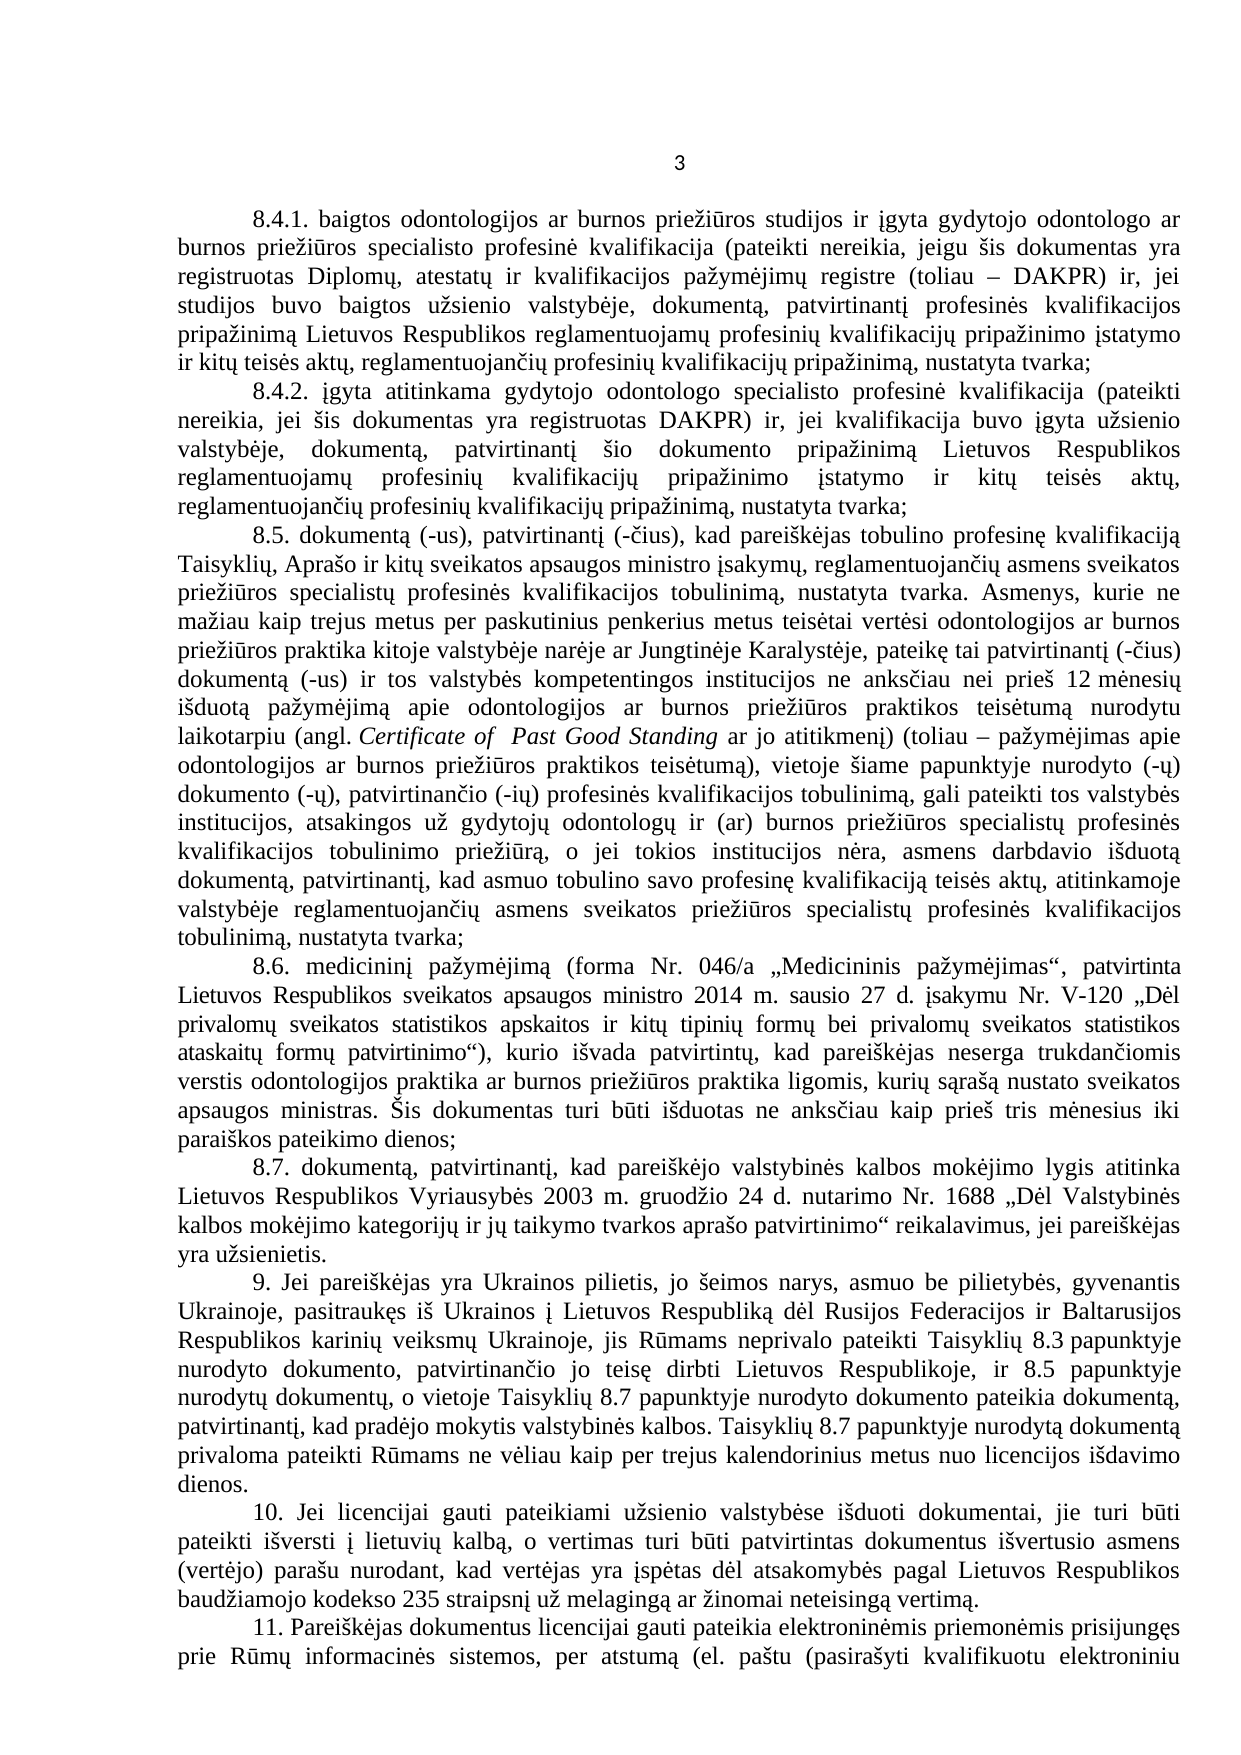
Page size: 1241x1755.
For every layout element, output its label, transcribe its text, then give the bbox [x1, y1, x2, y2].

text 8.7. dokumentą, patvirtinantį, kad pareiškėjo valstybinės kalbos mokėjimo lygis atitinka Lietuvos Respublikos Vyriausybės 2003 m. gruodžio 24 d. nutarimo Nr. 1688 „Dėl Valstybinės kalbos mokėjimo kategorijų ir jų taikymo tvarkos aprašo patvirtinimo“ reikalavimus, jei pareiškėjas yra užsienietis. [177, 1152, 1181, 1267]
text 10. Jei licencijai gauti pateikiami užsienio valstybėse išduoti dokumentai, jie turi būti pateikti išversti į lietuvių kalbą, o vertimas turi būti patvirtintas dokumentus išvertusio asmens (vertėjo) parašu nurodant, kad vertėjas yra įspėtas dėl atsakomybės pagal Lietuvos Respublikos baudžiamojo kodekso 235 straipsnį už melagingą ar žinomai neteisingą vertimą. [177, 1497, 1181, 1612]
text 11. Pareiškėjas dokumentus licencijai gauti pateikia elektroninėmis priemonėmis prisijungęs prie Rūmų informacinės sistemos, per atstumą (el. paštu (pasirašyti kvalifikuotu elektroniniu [177, 1612, 1181, 1670]
text 9. Jei pareiškėjas yra Ukrainos pilietis, jo šeimos narys, asmuo be pilietybės, gyvenantis Ukrainoje, pasitraukęs iš Ukrainos į Lietuvos Respubliką dėl Rusijos Federacijos ir Baltarusijos Respublikos karinių veiksmų Ukrainoje, jis Rūmams neprivalo pateikti Taisyklių 8.3 papunktyje nurodyto dokumento, patvirtinančio jo teisę dirbti Lietuvos Respublikoje, ir 8.5 papunktyje nurodytų dokumentų, o vietoje Taisyklių 8.7 papunktyje nurodyto dokumento pateikia dokumentą, patvirtinantį, kad pradėjo mokytis valstybinės kalbos. Taisyklių 8.7 papunktyje nurodytą dokumentą privaloma pateikti Rūmams ne vėliau kaip per trejus kalendorinius metus nuo licencijos išdavimo dienos. [177, 1267, 1181, 1497]
text 8.6. medicininį pažymėjimą (forma Nr. 046/a „Medicininis pažymėjimas“, patvirtinta Lietuvos Respublikos sveikatos apsaugos ministro 2014 m. sausio 27 d. įsakymu Nr. V-120 „Dėl privalomų sveikatos statistikos apskaitos ir kitų tipinių formų bei privalomų sveikatos statistikos ataskaitų formų patvirtinimo“), kurio išvada patvirtintų, kad pareiškėjas neserga trukdančiomis verstis odontologijos praktika ar burnos priežiūros praktika ligomis, kurių sąrašą nustato sveikatos apsaugos ministras. Šis dokumentas turi būti išduotas ne anksčiau kaip prieš tris mėnesius iki paraiškos pateikimo dienos; [177, 951, 1181, 1152]
text 8.4.1. baigtos odontologijos ar burnos priežiūros studijos ir įgyta gydytojo odontologo ar burnos priežiūros specialisto profesinė kvalifikacija (pateikti nereikia, jeigu šis dokumentas yra registruotas Diplomų, atestatų ir kvalifikacijos pažymėjimų registre (toliau – DAKPR) ir, jei studijos buvo baigtos užsienio valstybėje, dokumentą, patvirtinantį profesinės kvalifikacijos pripažinimą Lietuvos Respublikos reglamentuojamų profesinių kvalifikacijų pripažinimo įstatymo ir kitų teisės aktų, reglamentuojančių profesinių kvalifikacijų pripažinimą, nustatyta tvarka; [177, 204, 1181, 376]
text 8.4.2. įgyta atitinkama gydytojo odontologo specialisto profesinė kvalifikacija (pateikti nereikia, jei šis dokumentas yra registruotas DAKPR) ir, jei kvalifikacija buvo įgyta užsienio valstybėje, dokumentą, patvirtinantį šio dokumento pripažinimą Lietuvos Respublikos reglamentuojamų profesinių kvalifikacijų pripažinimo įstatymo ir kitų teisės aktų, reglamentuojančių profesinių kvalifikacijų pripažinimą, nustatyta tvarka; [177, 376, 1181, 520]
text 8.5. dokumentą (-us), patvirtinantį (-čius), kad pareiškėjas tobulino profesinę kvalifikaciją Taisyklių, Aprašo ir kitų sveikatos apsaugos ministro įsakymų, reglamentuojančių asmens sveikatos priežiūros specialistų profesinės kvalifikacijos tobulinimą, nustatyta tvarka. Asmenys, kurie ne mažiau kaip trejus metus per paskutinius penkerius metus teisėtai vertėsi odontologijos ar burnos priežiūros praktika kitoje valstybėje narėje ar Jungtinėje Karalystėje, pateikę tai patvirtinantį (-čius) dokumentą (-us) ir tos valstybės kompetentingos institucijos ne anksčiau nei prieš 12 mėnesių išduotą pažymėjimą apie odontologijos ar burnos priežiūros praktikos teisėtumą nurodytu laikotarpiu (angl. Certificate of Past Good Standing ar jo atitikmenį) (toliau – pažymėjimas apie odontologijos ar burnos priežiūros praktikos teisėtumą), vietoje šiame papunktyje nurodyto (-ų) dokumento (-ų), patvirtinančio (-ių) profesinės kvalifikacijos tobulinimą, gali pateikti tos valstybės institucijos, atsakingos už gydytojų odontologų ir (ar) burnos priežiūros specialistų profesinės kvalifikacijos tobulinimo priežiūrą, o jei tokios institucijos nėra, asmens darbdavio išduotą dokumentą, patvirtinantį, kad asmuo tobulino savo profesinę kvalifikaciją teisės aktų, atitinkamoje valstybėje reglamentuojančių asmens sveikatos priežiūros specialistų profesinės kvalifikacijos tobulinimą, nustatyta tvarka; [177, 520, 1181, 951]
